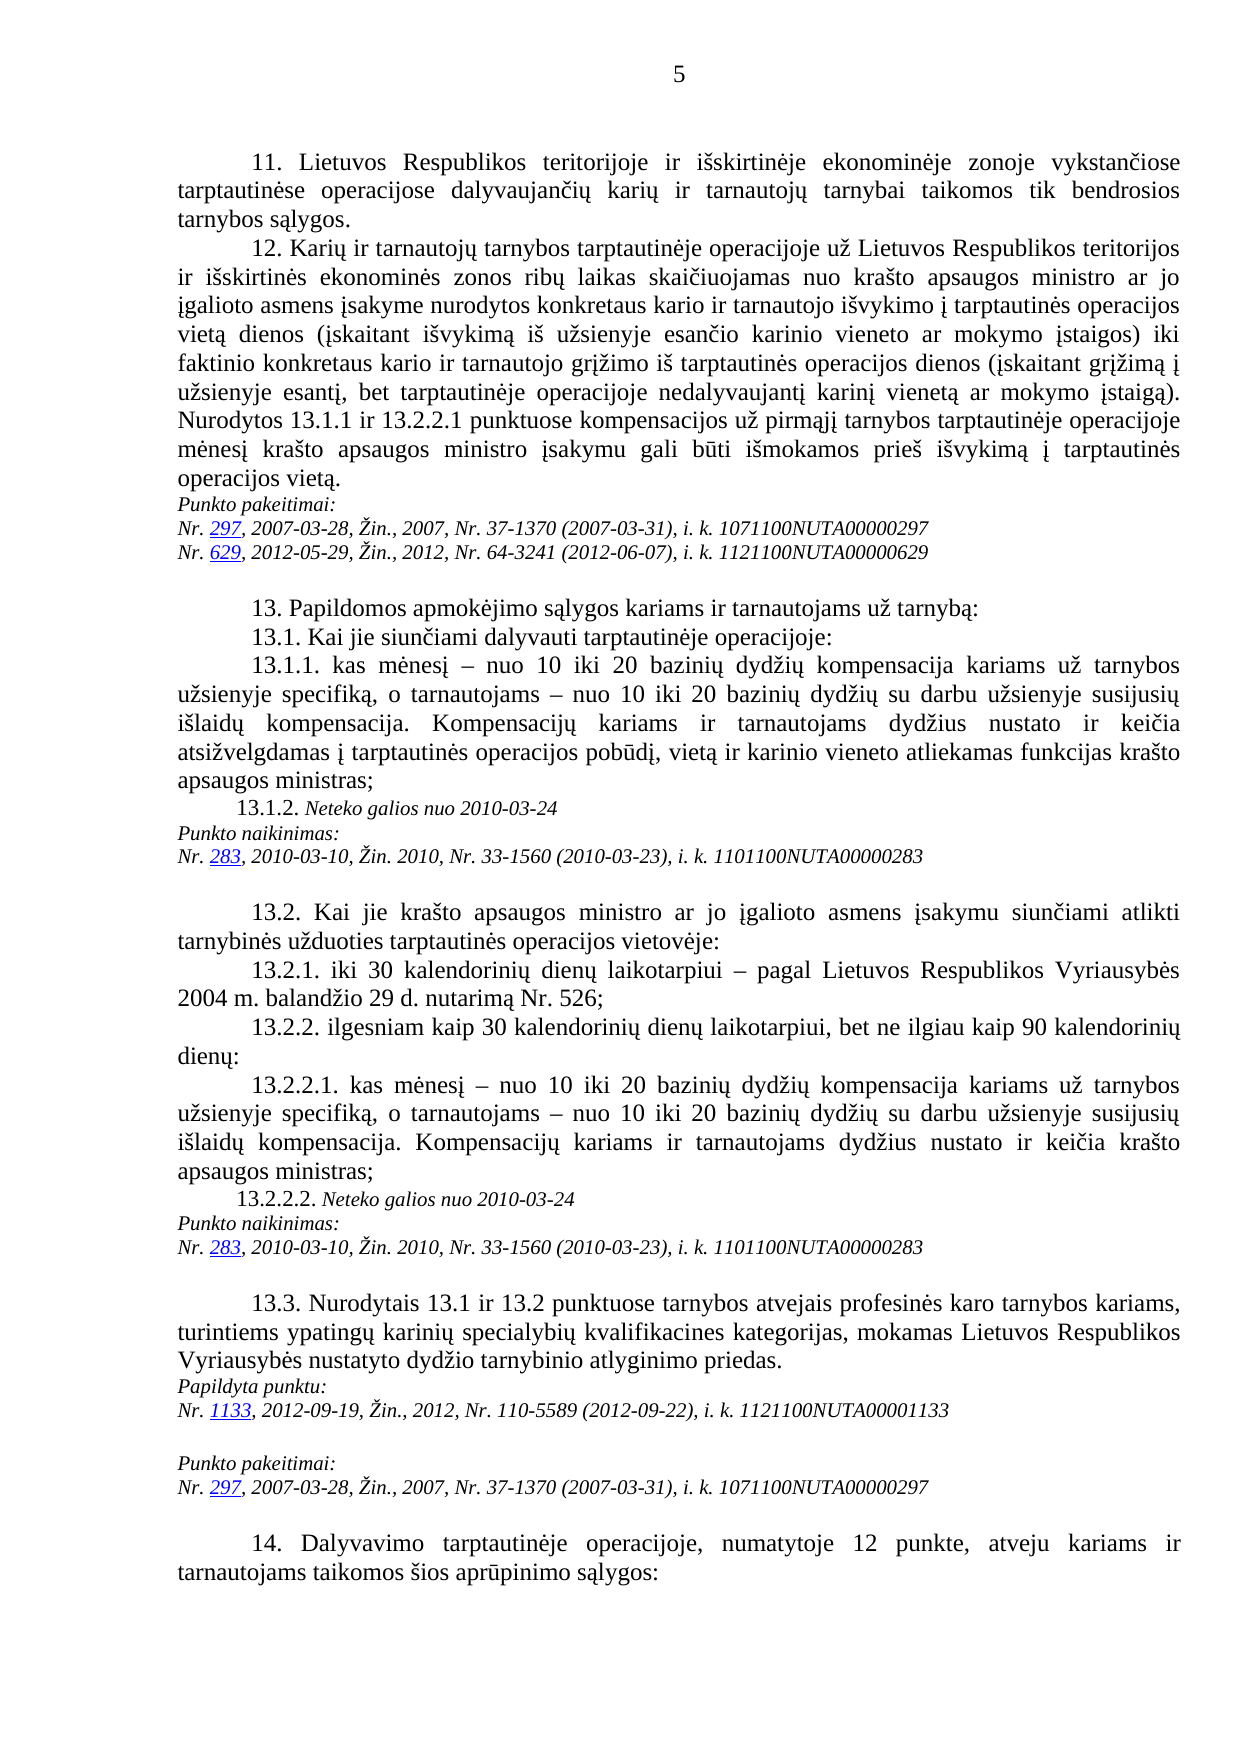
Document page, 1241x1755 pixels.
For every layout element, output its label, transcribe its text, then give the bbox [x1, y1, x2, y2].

text 13.2.2.1. kas mėnesį – nuo 10 iki 20 bazinių dydžių kompensacija kariams už tarnybos užsienyje specifiką, o tarnautojams – nuo 10 iki 20 bazinių dydžių su darbu užsienyje susijusių išlaidų kompensacija. Kompensacijų kariams ir tarnautojams dydžius nustato ir keičia krašto apsaugos ministras; [177, 1070, 1181, 1185]
text Nr. 1133, 2012-09-19, Žin., 2012, Nr. 110-5589 (2012-09-22), i. k. 1121100NUTA00001133 [177, 1398, 1181, 1422]
text 13.2.1. iki 30 kalendorinių dienų laikotarpiui – pagal Lietuvos Respublikos Vyriausybės 2004 m. balandžio 29 d. nutarimą Nr. 526; [177, 955, 1181, 1012]
text 13. Papildomos apmokėjimo sąlygos kariams ir tarnautojams už tarnybą: [177, 593, 1181, 622]
text 13.2.2. ilgesniam kaip 30 kalendorinių dienų laikotarpiui, bet ne ilgiau kaip 90 kalendorinių dienų: [177, 1012, 1181, 1070]
text Punkto pakeitimai: [177, 1451, 1181, 1475]
text 13.1.1. kas mėnesį – nuo 10 iki 20 bazinių dydžių kompensacija kariams už tarnybos užsienyje specifiką, o tarnautojams – nuo 10 iki 20 bazinių dydžių su darbu užsienyje susijusių išlaidų kompensacija. Kompensacijų kariams ir tarnautojams dydžius nustato ir keičia atsižvelgdamas į tarptautinės operacijos pobūdį, vietą ir karinio vieneto atliekamas funkcijas krašto apsaugos ministras; [177, 650, 1181, 794]
text Papildyta punktu: [177, 1374, 1181, 1398]
text 11. Lietuvos Respublikos teritorijoje ir išskirtinėje ekonominėje zonoje vykstančiose tarptautinėse operacijose dalyvaujančių karių ir tarnautojų tarnybai taikomos tik bendrosios tarnybos sąlygos. [177, 147, 1181, 233]
text Nr. 629, 2012-05-29, Žin., 2012, Nr. 64-3241 (2012-06-07), i. k. 1121100NUTA00000629 [177, 540, 1181, 564]
text 14. Dalyvavimo tarptautinėje operacijoje, numatytoje 12 punkte, atveju kariams ir tarnautojams taikomos šios aprūpinimo sąlygos: [177, 1528, 1181, 1586]
text Punkto naikinimas: [177, 820, 1181, 844]
text 13.1.2. Neteko galios nuo 2010-03-24 [177, 794, 1181, 820]
text Nr. 283, 2010-03-10, Žin. 2010, Nr. 33-1560 (2010-03-23), i. k. 1101100NUTA00000283 [177, 844, 1181, 868]
text 13.2.2.2. Neteko galios nuo 2010-03-24 [177, 1185, 1181, 1211]
text Nr. 297, 2007-03-28, Žin., 2007, Nr. 37-1370 (2007-03-31), i. k. 1071100NUTA00000297 [177, 516, 1181, 540]
text Nr. 297, 2007-03-28, Žin., 2007, Nr. 37-1370 (2007-03-31), i. k. 1071100NUTA00000297 [177, 1475, 1181, 1499]
text Punkto pakeitimai: [177, 492, 1181, 516]
text Punkto naikinimas: [177, 1211, 1181, 1235]
text 13.1. Kai jie siunčiami dalyvauti tarptautinėje operacijoje: [177, 622, 1181, 650]
text 13.2. Kai jie krašto apsaugos ministro ar jo įgalioto asmens įsakymu siunčiami atlikti tarnybinės užduoties tarptautinės operacijos vietovėje: [177, 897, 1181, 955]
text 13.3. Nurodytais 13.1 ir 13.2 punktuose tarnybos atvejais profesinės karo tarnybos kariams, turintiems ypatingų karinių specialybių kvalifikacines kategorijas, mokamas Lietuvos Respublikos Vyriausybės nustatyto dydžio tarnybinio atlyginimo priedas. [177, 1288, 1181, 1374]
text 12. Karių ir tarnautojų tarnybos tarptautinėje operacijoje už Lietuvos Respublikos teritorijos ir išskirtinės ekonominės zonos ribų laikas skaičiuojamas nuo krašto apsaugos ministro ar jo įgalioto asmens įsakyme nurodytos konkretaus kario ir tarnautojo išvykimo į tarptautinės operacijos vietą dienos (įskaitant išvykimą iš užsienyje esančio karinio vieneto ar mokymo įstaigos) iki faktinio konkretaus kario ir tarnautojo grįžimo iš tarptautinės operacijos dienos (įskaitant grįžimą į užsienyje esantį, bet tarptautinėje operacijoje nedalyvaujantį karinį vienetą ar mokymo įstaigą). Nurodytos 13.1.1 ir 13.2.2.1 punktuose kompensacijos už pirmąjį tarnybos tarptautinėje operacijoje mėnesį krašto apsaugos ministro įsakymu gali būti išmokamos prieš išvykimą į tarptautinės operacijos vietą. [177, 233, 1181, 492]
text Nr. 283, 2010-03-10, Žin. 2010, Nr. 33-1560 (2010-03-23), i. k. 1101100NUTA00000283 [177, 1235, 1181, 1259]
